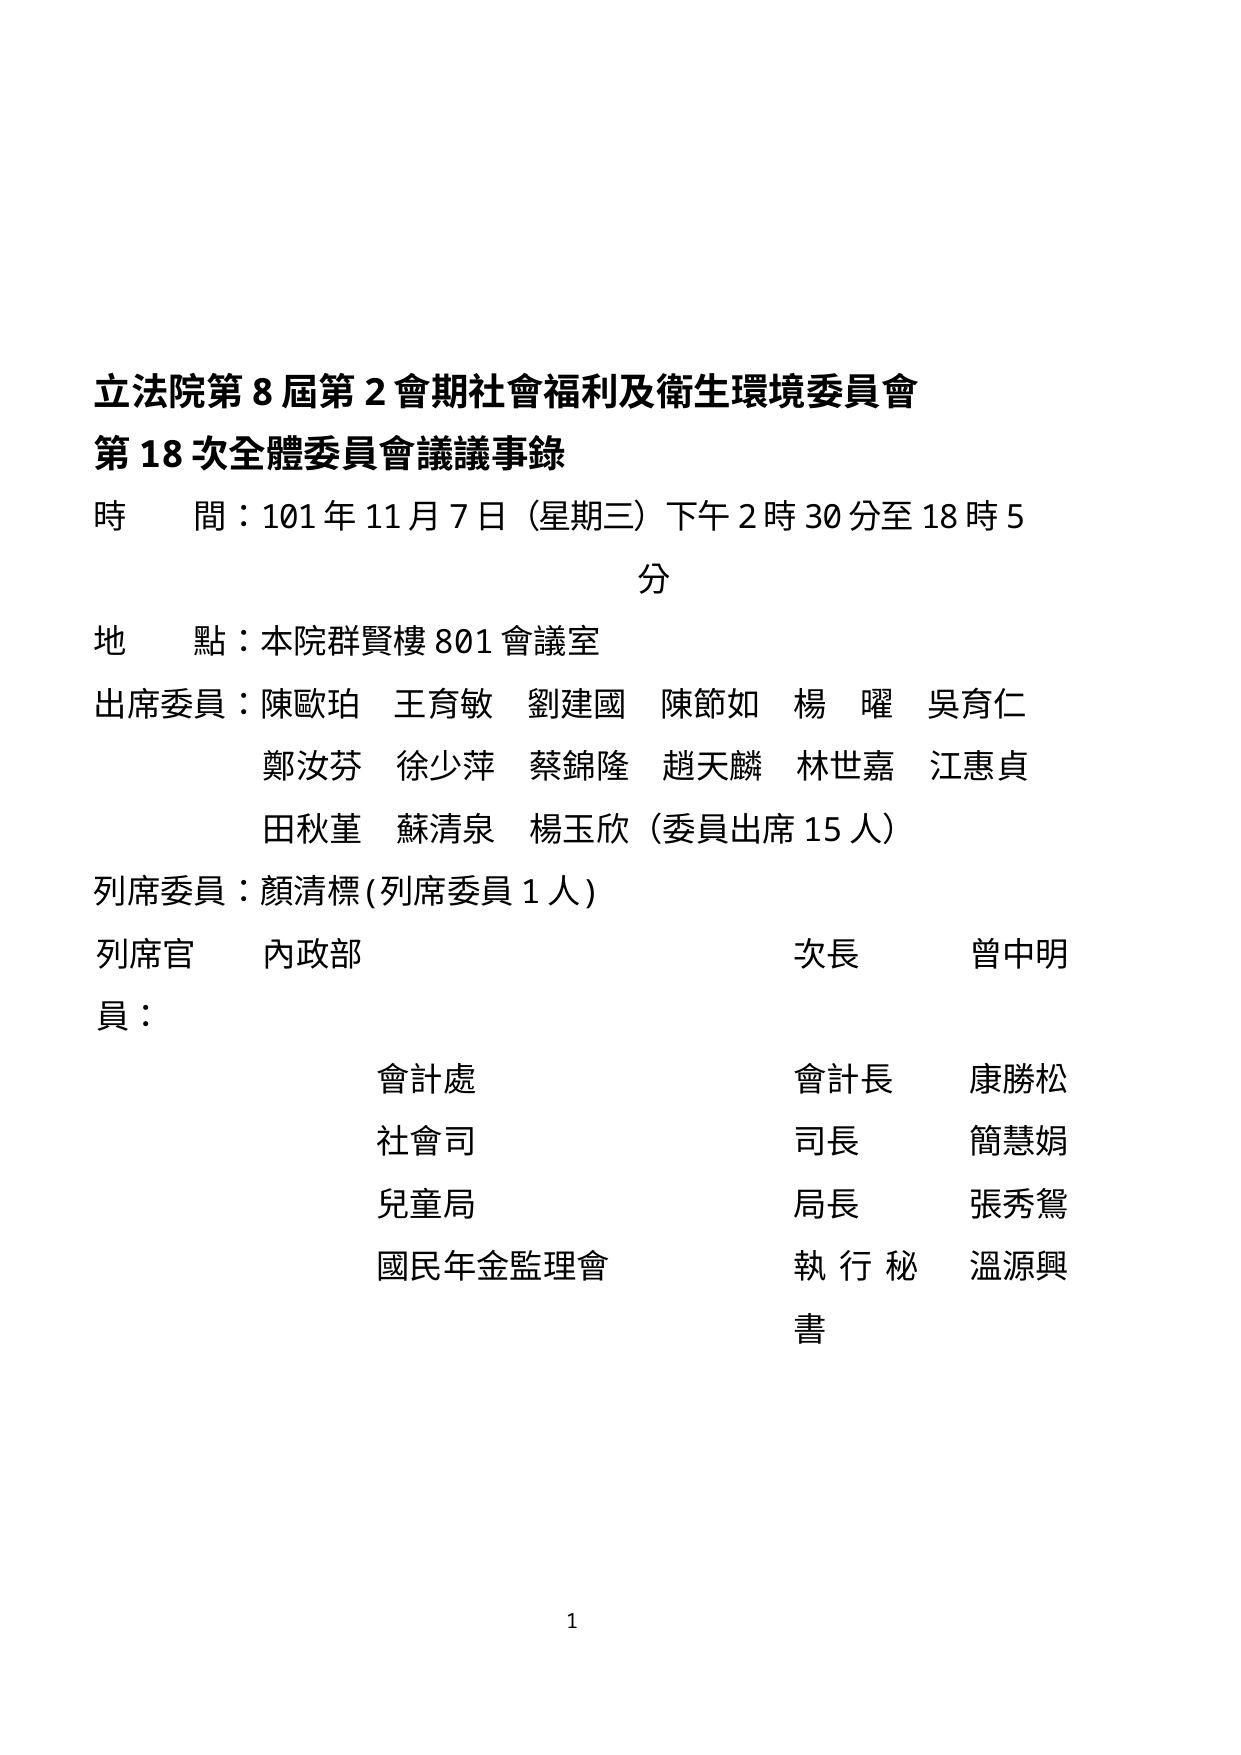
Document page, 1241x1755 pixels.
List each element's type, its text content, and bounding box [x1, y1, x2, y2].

text 第18次全體委員會議議事錄 [94, 410, 1050, 472]
text 立法院第8屆第2會期社會福利及衛生環境委員會 [94, 347, 1050, 410]
text 地 點：本院群賢樓801會議室 [94, 597, 1033, 660]
text 時 間：101年11月7日（星期三）下午2時30分至18時5分 [94, 472, 1033, 597]
table_header 列席官員： [94, 910, 260, 1035]
table_cell 康勝松 [922, 1035, 1072, 1097]
table_header [772, 910, 790, 1035]
table_cell 兒童局 [373, 1160, 772, 1222]
table_cell 司長 [790, 1098, 922, 1160]
table_cell [772, 1035, 790, 1097]
text 列席委員：顏清標(列席委員1人) [94, 847, 1050, 910]
table_cell [260, 1098, 373, 1160]
table_cell 張秀鴛 [922, 1160, 1072, 1222]
table_cell [260, 1035, 373, 1097]
table_cell 會計處 [373, 1035, 772, 1097]
text 出席委員：陳歐珀 王育敏 劉建國 陳節如 楊 曜 吳育仁 鄭汝芬 徐少萍 蔡錦隆 趙天麟 林世嘉 江惠貞 田秋堇 蘇清泉 楊玉欣（委員出席15人） [94, 660, 1033, 847]
table_cell [772, 1098, 790, 1160]
table_cell 局長 [790, 1160, 922, 1222]
table_cell [772, 1160, 790, 1222]
table_cell 簡慧娟 [922, 1098, 1072, 1160]
table_cell 執行秘書 [790, 1223, 922, 1347]
table_cell 會計長 [790, 1035, 922, 1097]
table_header 內政部 [260, 910, 373, 1035]
table_cell [94, 1223, 260, 1347]
table_cell 社會司 [373, 1098, 772, 1160]
table_cell [94, 1098, 260, 1160]
table_cell [772, 1223, 790, 1347]
table_header 曾中明 [922, 910, 1072, 1035]
table_header [373, 910, 772, 1035]
table_cell [260, 1223, 373, 1347]
table_cell [94, 1035, 260, 1097]
table_cell [94, 1160, 260, 1222]
table_header 次長 [790, 910, 922, 1035]
table_cell [260, 1160, 373, 1222]
table_cell 國民年金監理會 [373, 1223, 772, 1347]
table_cell 溫源興 [922, 1223, 1072, 1347]
